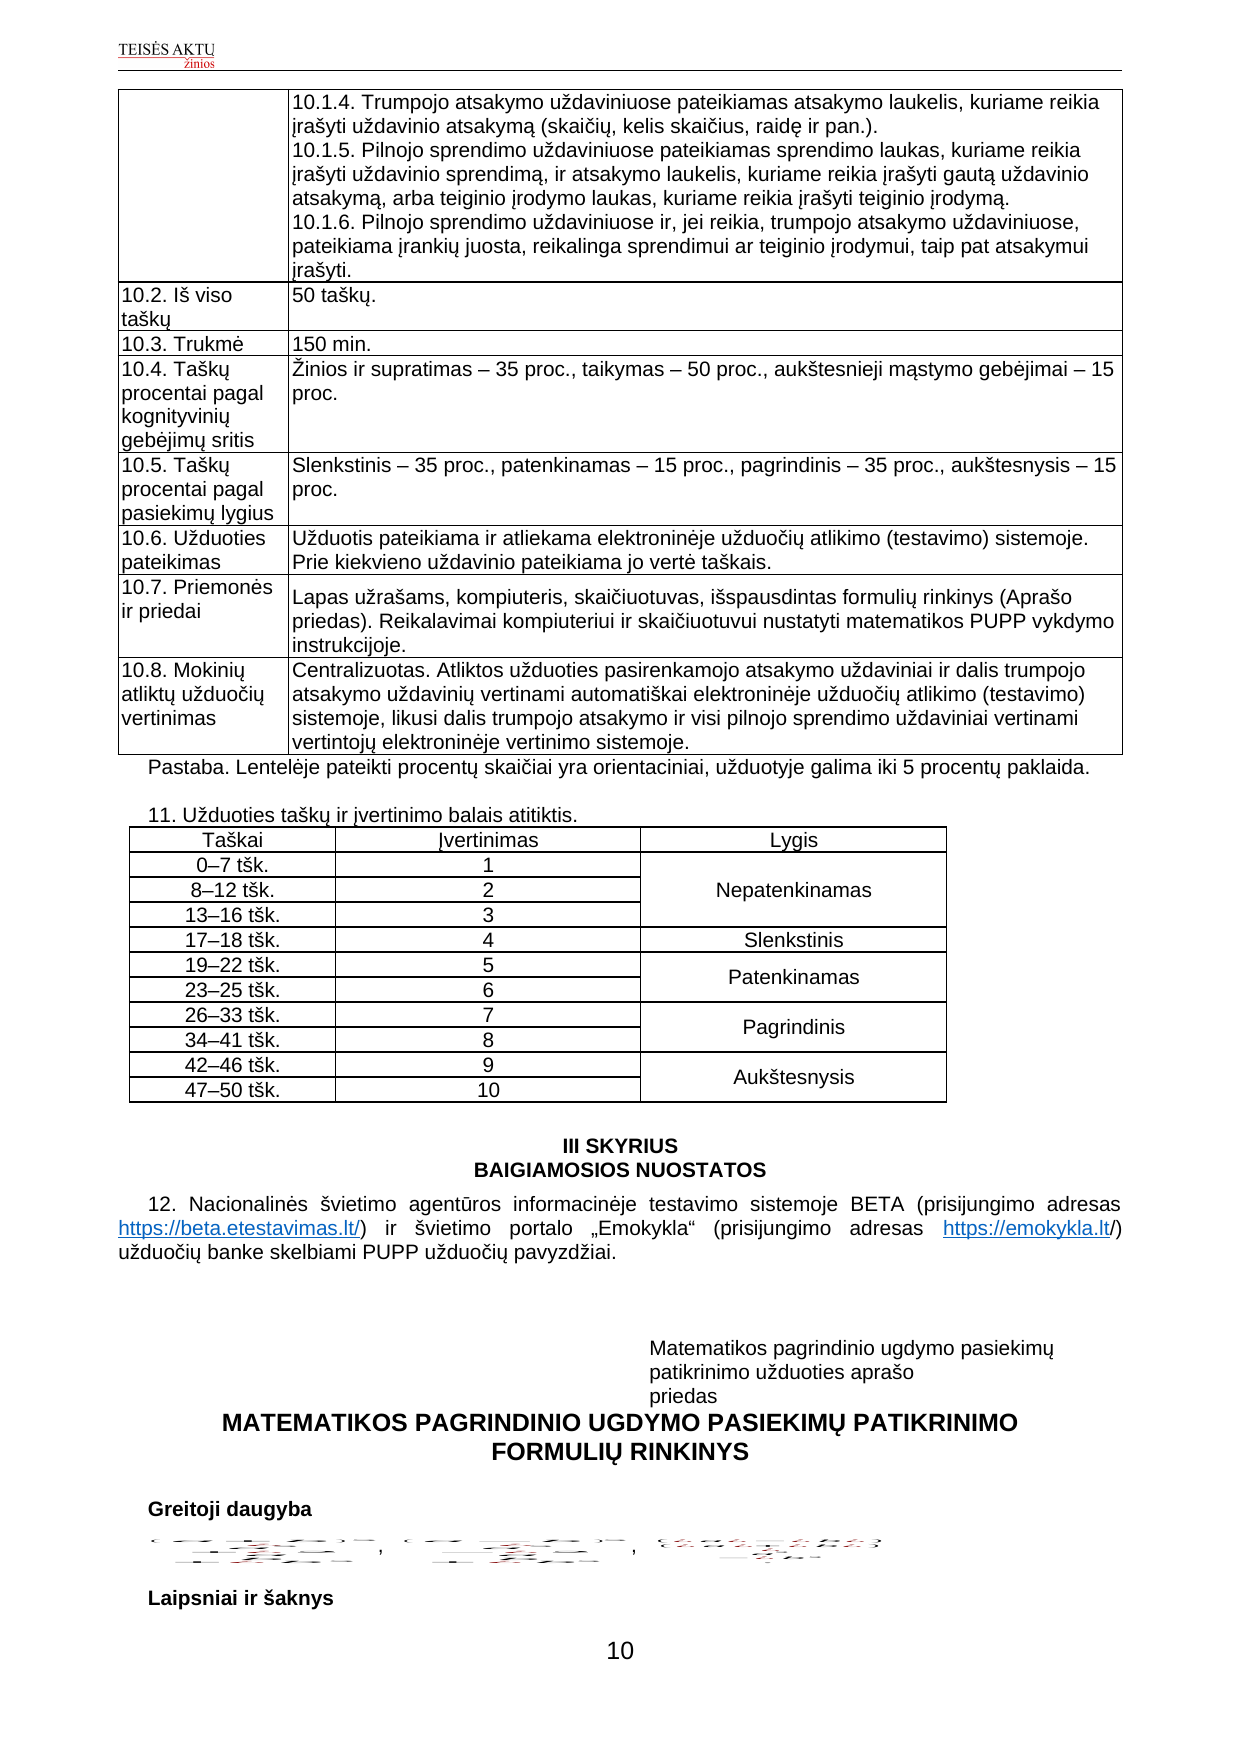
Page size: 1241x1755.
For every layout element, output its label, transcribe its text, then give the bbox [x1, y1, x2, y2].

table_header 10.1.4. Trumpojo atsakymo uždaviniuose pateikiamas atsakymo laukelis, kuriame reikia įrašyti uždavinio atsakymą (skaičių, kelis skaičius, raidę ir pan.). 10.1.5. Pilnojo sprendimo uždaviniuose pateikiamas sprendimo laukas, kuriame reikia įrašyti uždavinio sprendimą, ir atsakymo laukelis, kuriame reikia įrašyti gautą uždavinio atsakymą, arba teiginio įrodymo laukas, kuriame reikia įrašyti teiginio įrodymą. 10.1.6. Pilnojo sprendimo uždaviniuose ir, jei reikia, trumpojo atsakymo uždaviniuose, pateikiama įrankių juosta, reikalinga sprendimui ar teiginio įrodymui, taip pat atsakymui įrašyti. [289, 90, 1122, 281]
table_cell Aukštesnysis [641, 1053, 946, 1101]
text Greitoji daugyba [118, 1496, 1122, 1520]
table_cell 4 [336, 928, 640, 951]
text Matematikos pagrindinio ugdymo pasiekimų patikrinimo užduoties aprašo priedas [649, 1336, 1122, 1408]
text Pastaba. Lentelėje pateikti procentų skaičiai yra orientaciniai, užduotyje galima iki 5 procentų paklaida. [118, 755, 1122, 778]
table_cell 10 [336, 1078, 640, 1101]
table_cell Centralizuotas. Atliktos užduoties pasirenkamojo atsakymo uždaviniai ir dalis trumpojo atsakymo uždavinių vertinami automatiškai elektroninėje užduočių atlikimo (testavimo) sistemoje, likusi dalis trumpojo atsakymo ir visi pilnojo sprendimo uždaviniai vertinami vertintojų elektroninėje vertinimo sistemoje. [289, 658, 1122, 753]
table_cell 2 [336, 878, 640, 901]
text Laipsniai ir šaknys [118, 1586, 1122, 1610]
text MATEMATIKOS PAGRINDINIO UGDYMO PASIEKIMŲ PATIKRINIMO FORMULIŲ RINKINYS [118, 1408, 1122, 1465]
table_cell 10.4. Taškų procentai pagal kognityvinių gebėjimų sritis [119, 356, 288, 452]
text 12. Nacionalinės švietimo agentūros informacinėje testavimo sistemoje BETA (prisijungimo adresas https://beta.etestavimas.lt/) ir švietimo portalo „Emokykla“ (prisijungimo adresas https://emokykla.lt/) užduočių banke skelbiami PUPP užduočių pavyzdžiai. [118, 1192, 1122, 1264]
table_cell 6 [336, 978, 640, 1001]
table_cell 3 [336, 903, 640, 926]
text 11. Užduoties taškų ir įvertinimo balais atitiktis. [118, 802, 1122, 826]
table_cell 47–50 tšk. [130, 1078, 335, 1101]
table_header Įvertinimas [336, 828, 640, 851]
table_cell 50 taškų. [289, 283, 1122, 330]
text III SKYRIUS BAIGIAMOSIOS NUOSTATOS [118, 1134, 1122, 1182]
table_cell 10.6. Užduoties pateikimas [119, 526, 288, 574]
table_cell 8–12 tšk. [130, 878, 335, 901]
table_cell 1 [336, 853, 640, 876]
table_cell 0–7 tšk. [130, 853, 335, 876]
table_cell Žinios ir supratimas – 35 proc., taikymas – 50 proc., aukštesnieji mąstymo gebėjimai – 15 proc. [289, 356, 1122, 452]
table_header Taškai [130, 828, 335, 851]
table_cell Slenkstinis [641, 928, 946, 951]
table_cell 26–33 tšk. [130, 1003, 335, 1026]
table_cell Pagrindinis [641, 1003, 946, 1051]
table_cell Patenkinamas [641, 953, 946, 1001]
table_cell Lapas užrašams, kompiuteris, skaičiuotuvas, išspausdintas formulių rinkinys (Aprašo priedas). Reikalavimai kompiuteriui ir skaičiuotuvui nustatyti matematikos PUPP vykdymo instrukcijoje. [289, 575, 1122, 657]
table_cell 17–18 tšk. [130, 928, 335, 951]
table_cell Nepatenkinamas [641, 853, 946, 926]
text , , [118, 1532, 1122, 1564]
table_header [119, 90, 288, 281]
table_header Lygis [641, 828, 946, 851]
table_cell Užduotis pateikiama ir atliekama elektroninėje užduočių atlikimo (testavimo) sistemoje. Prie kiekvieno uždavinio pateikiama jo vertė taškais. [289, 526, 1122, 574]
table_cell 34–41 tšk. [130, 1028, 335, 1051]
table_cell 19–22 tšk. [130, 953, 335, 976]
table_cell 10.8. Mokinių atliktų užduočių vertinimas [119, 658, 288, 753]
table_cell Slenkstinis – 35 proc., patenkinamas – 15 proc., pagrindinis – 35 proc., aukštesnysis – 15 proc. [289, 453, 1122, 525]
table_cell 10.7. Priemonės ir priedai [119, 575, 288, 657]
table_cell 42–46 tšk. [130, 1053, 335, 1076]
table_cell 9 [336, 1053, 640, 1076]
table_cell 23–25 tšk. [130, 978, 335, 1001]
table_cell 150 min. [289, 331, 1122, 355]
table_cell 13–16 tšk. [130, 903, 335, 926]
table_cell 10.5. Taškų procentai pagal pasiekimų lygius [119, 453, 288, 525]
table_cell 10.2. Iš viso taškų [119, 283, 288, 330]
table_cell 10.3. Trukmė [119, 331, 288, 355]
table_cell 8 [336, 1028, 640, 1051]
table_cell 5 [336, 953, 640, 976]
table_cell 7 [336, 1003, 640, 1026]
